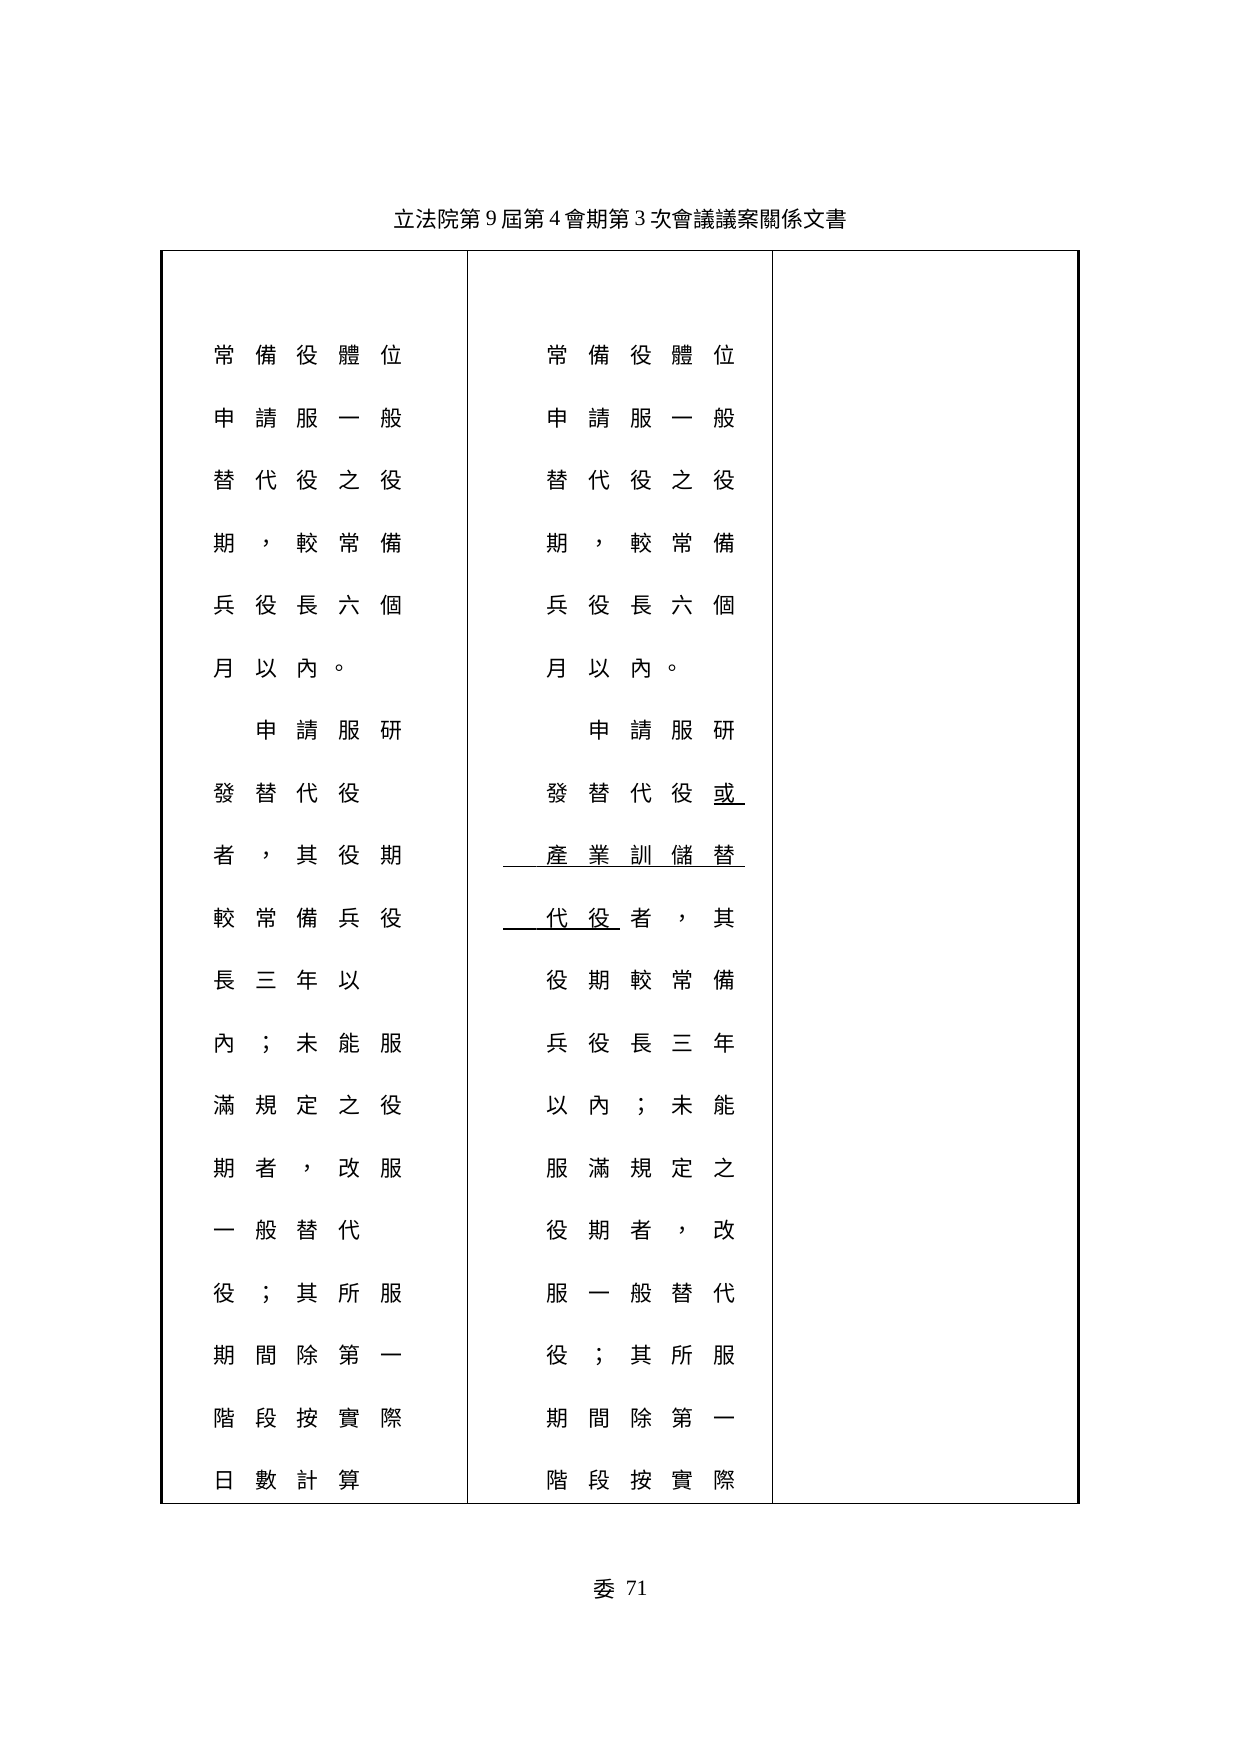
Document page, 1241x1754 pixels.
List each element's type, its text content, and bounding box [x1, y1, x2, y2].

table_cell [773, 251, 1077, 1503]
table_cell 常備役體位申請服一般替代役之役期，較常備兵役長六個月以內。 申請服研發替代役或產業訓儲替代役者，其役期較常備兵役長三年以內；未能服滿規定之役期者，改服一般替代役；其所服期間除第一階段按實際 [468, 251, 772, 1503]
table_cell 常備役體位申請服一般替代役之役期，較常備兵役長六個月以內。 申請服研發替代役者，其役期較常備兵役長三年以內；未能服滿規定之役期者，改服一般替代役；其所服期間除第一階段按實際日數計算 [163, 251, 467, 1503]
